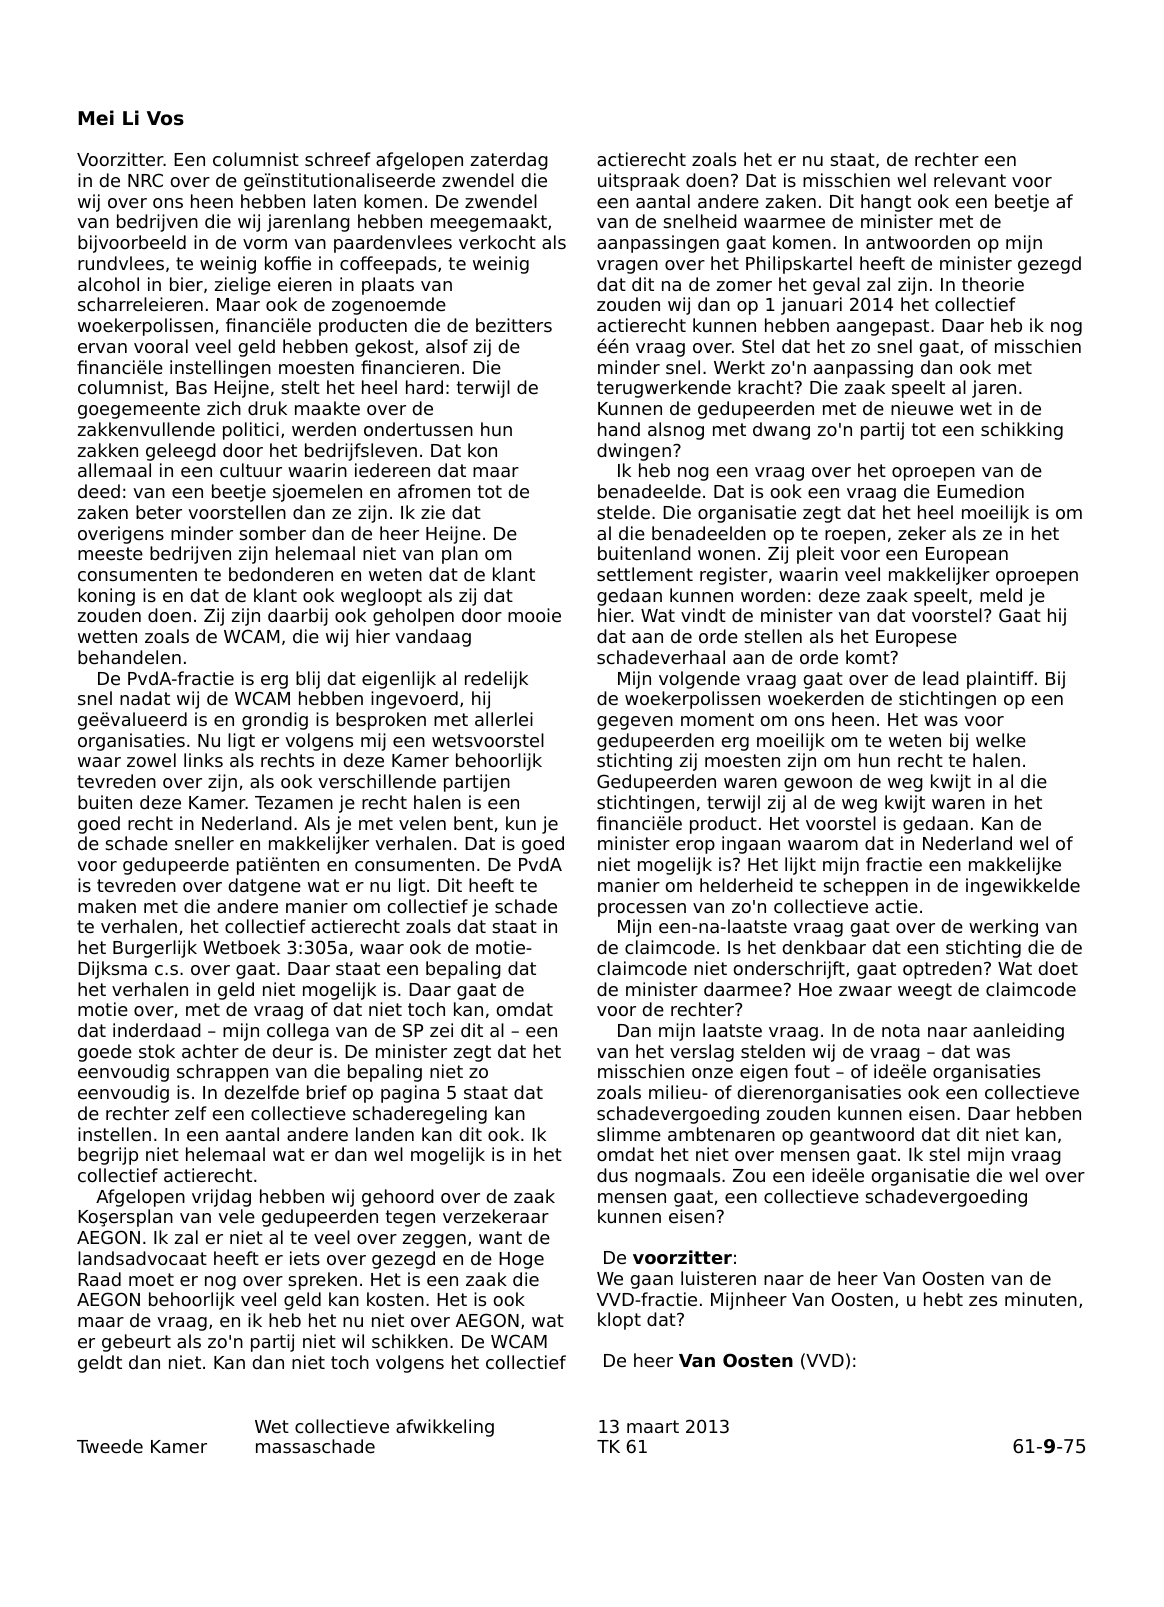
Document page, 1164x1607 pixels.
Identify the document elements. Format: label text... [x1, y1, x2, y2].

text De voorzitter: [596, 1248, 1087, 1269]
text De heer Van Oosten (VVD): [596, 1351, 1087, 1372]
text Mijn volgende vraag gaat over de lead plaintiff. Bij de woekerpolissen woekerden de stichtingen op een gegeven moment om ons heen. Het was voor gedupeerden erg moeilijk om te weten bij welke stichting zij moesten zijn om hun recht te halen. Gedupeerden waren gewoon de weg kwijt in al die stichtingen, terwijl zij al de weg kwijt waren in het financiële product. Het voorstel is gedaan. Kan de minister erop ingaan waarom dat in Nederland wel of niet mogelijk is? Het lijkt mijn fractie een makkelijke manier om helderheid te scheppen in de ingewikkelde processen van zo'n collectieve actie. [596, 668, 1087, 917]
text Ik heb nog een vraag over het oproepen van de benadeelde. Dat is ook een vraag die Eumedion stelde. Die organisatie zegt dat het heel moeilijk is om al die benadeelden op te roepen, zeker als ze in het buitenland wonen. Zij pleit voor een European settlement register, waarin veel makkelijker oproepen gedaan kunnen worden: deze zaak speelt, meld je hier. Wat vindt de minister van dat voorstel? Gaat hij dat aan de orde stellen als het Europese schadeverhaal aan de orde komt? [596, 461, 1087, 668]
text De PvdA-fractie is erg blij dat eigenlijk al redelijk snel nadat wij de WCAM hebben ingevoerd, hij geëvalueerd is en grondig is besproken met allerlei organisaties. Nu ligt er volgens mij een wetsvoorstel waar zowel links als rechts in deze Kamer behoorlijk tevreden over zijn, als ook verschillende partijen buiten deze Kamer. Tezamen je recht halen is een goed recht in Nederland. Als je met velen bent, kun je de schade sneller en makkelijker verhalen. Dat is goed voor gedupeerde patiënten en consumenten. De PvdA is tevreden over datgene wat er nu ligt. Dit heeft te maken met die andere manier om collectief je schade te verhalen, het collectief actierecht zoals dat staat in het Burgerlijk Wetboek 3:305a, waar ook de motie-Dijksma c.s. over gaat. Daar staat een bepaling dat het verhalen in geld niet mogelijk is. Daar gaat de motie over, met de vraag of dat niet toch kan, omdat dat inderdaad – mijn collega van de SP zei dit al – een goede stok achter de deur is. De minister zegt dat het eenvoudig schrappen van die bepaling niet zo eenvoudig is. In dezelfde brief op pagina 5 staat dat de rechter zelf een collectieve schaderegeling kan instellen. In een aantal andere landen kan dit ook. Ik begrijp niet helemaal wat er dan wel mogelijk is in het collectief actierecht. [77, 668, 567, 1187]
text Afgelopen vrijdag hebben wij gehoord over de zaak Koşersplan van vele gedupeerden tegen verzekeraar AEGON. Ik zal er niet al te veel over zeggen, want de landsadvocaat heeft er iets over gezegd en de Hoge Raad moet er nog over spreken. Het is een zaak die AEGON behoorlijk veel geld kan kosten. Het is ook maar de vraag, en ik heb het nu niet over AEGON, wat er gebeurt als zo'n partij niet wil schikken. De WCAM geldt dan niet. Kan dan niet toch volgens het collectief [77, 1187, 567, 1373]
text actierecht zoals het er nu staat, de rechter een uitspraak doen? Dat is misschien wel relevant voor een aantal andere zaken. Dit hangt ook een beetje af van de snelheid waarmee de minister met de aanpassingen gaat komen. In antwoorden op mijn vragen over het Philipskartel heeft de minister gezegd dat dit na de zomer het geval zal zijn. In theorie zouden wij dan op 1 januari 2014 het collectief actierecht kunnen hebben aangepast. Daar heb ik nog één vraag over. Stel dat het zo snel gaat, of misschien minder snel. Werkt zo'n aanpassing dan ook met terugwerkende kracht? Die zaak speelt al jaren. Kunnen de gedupeerden met de nieuwe wet in de hand alsnog met dwang zo'n partij tot een schikking dwingen? [596, 150, 1087, 461]
text Dan mijn laatste vraag. In de nota naar aanleiding van het verslag stelden wij de vraag – dat was misschien onze eigen fout – of ideële organisaties zoals milieu- of dierenorganisaties ook een collectieve schadevergoeding zouden kunnen eisen. Daar hebben slimme ambtenaren op geantwoord dat dit niet kan, omdat het niet over mensen gaat. Ik stel mijn vraag dus nogmaals. Zou een ideële organisatie die wel over mensen gaat, een collectieve schadevergoeding kunnen eisen? [596, 1021, 1087, 1228]
text Voorzitter. Een columnist schreef afgelopen zaterdag in de NRC over de geïnstitutionaliseerde zwendel die wij over ons heen hebben laten komen. De zwendel van bedrijven die wij jarenlang hebben meegemaakt, bijvoorbeeld in de vorm van paardenvlees verkocht als rundvlees, te weinig koffie in coffeepads, te weinig alcohol in bier, zielige eieren in plaats van scharreleieren. Maar ook de zogenoemde woekerpolissen, financiële producten die de bezitters ervan vooral veel geld hebben gekost, alsof zij de financiële instellingen moesten financieren. Die columnist, Bas Heijne, stelt het heel hard: terwijl de goegemeente zich druk maakte over de zakkenvullende politici, werden ondertussen hun zakken geleegd door het bedrijfsleven. Dat kon allemaal in een cultuur waarin iedereen dat maar deed: van een beetje sjoemelen en afromen tot de zaken beter voorstellen dan ze zijn. Ik zie dat overigens minder somber dan de heer Heijne. De meeste bedrijven zijn helemaal niet van plan om consumenten te bedonderen en weten dat de klant koning is en dat de klant ook wegloopt als zij dat zouden doen. Zij zijn daarbij ook geholpen door mooie wetten zoals de WCAM, die wij hier vandaag behandelen. [77, 150, 567, 668]
text We gaan luisteren naar de heer Van Oosten van de VVD-fractie. Mijnheer Van Oosten, u hebt zes minuten, klopt dat? [596, 1269, 1087, 1331]
text Mijn een-na-laatste vraag gaat over de werking van de claimcode. Is het denkbaar dat een stichting die de claimcode niet onderschrijft, gaat optreden? Wat doet de minister daarmee? Hoe zwaar weegt de claimcode voor de rechter? [596, 917, 1087, 1021]
